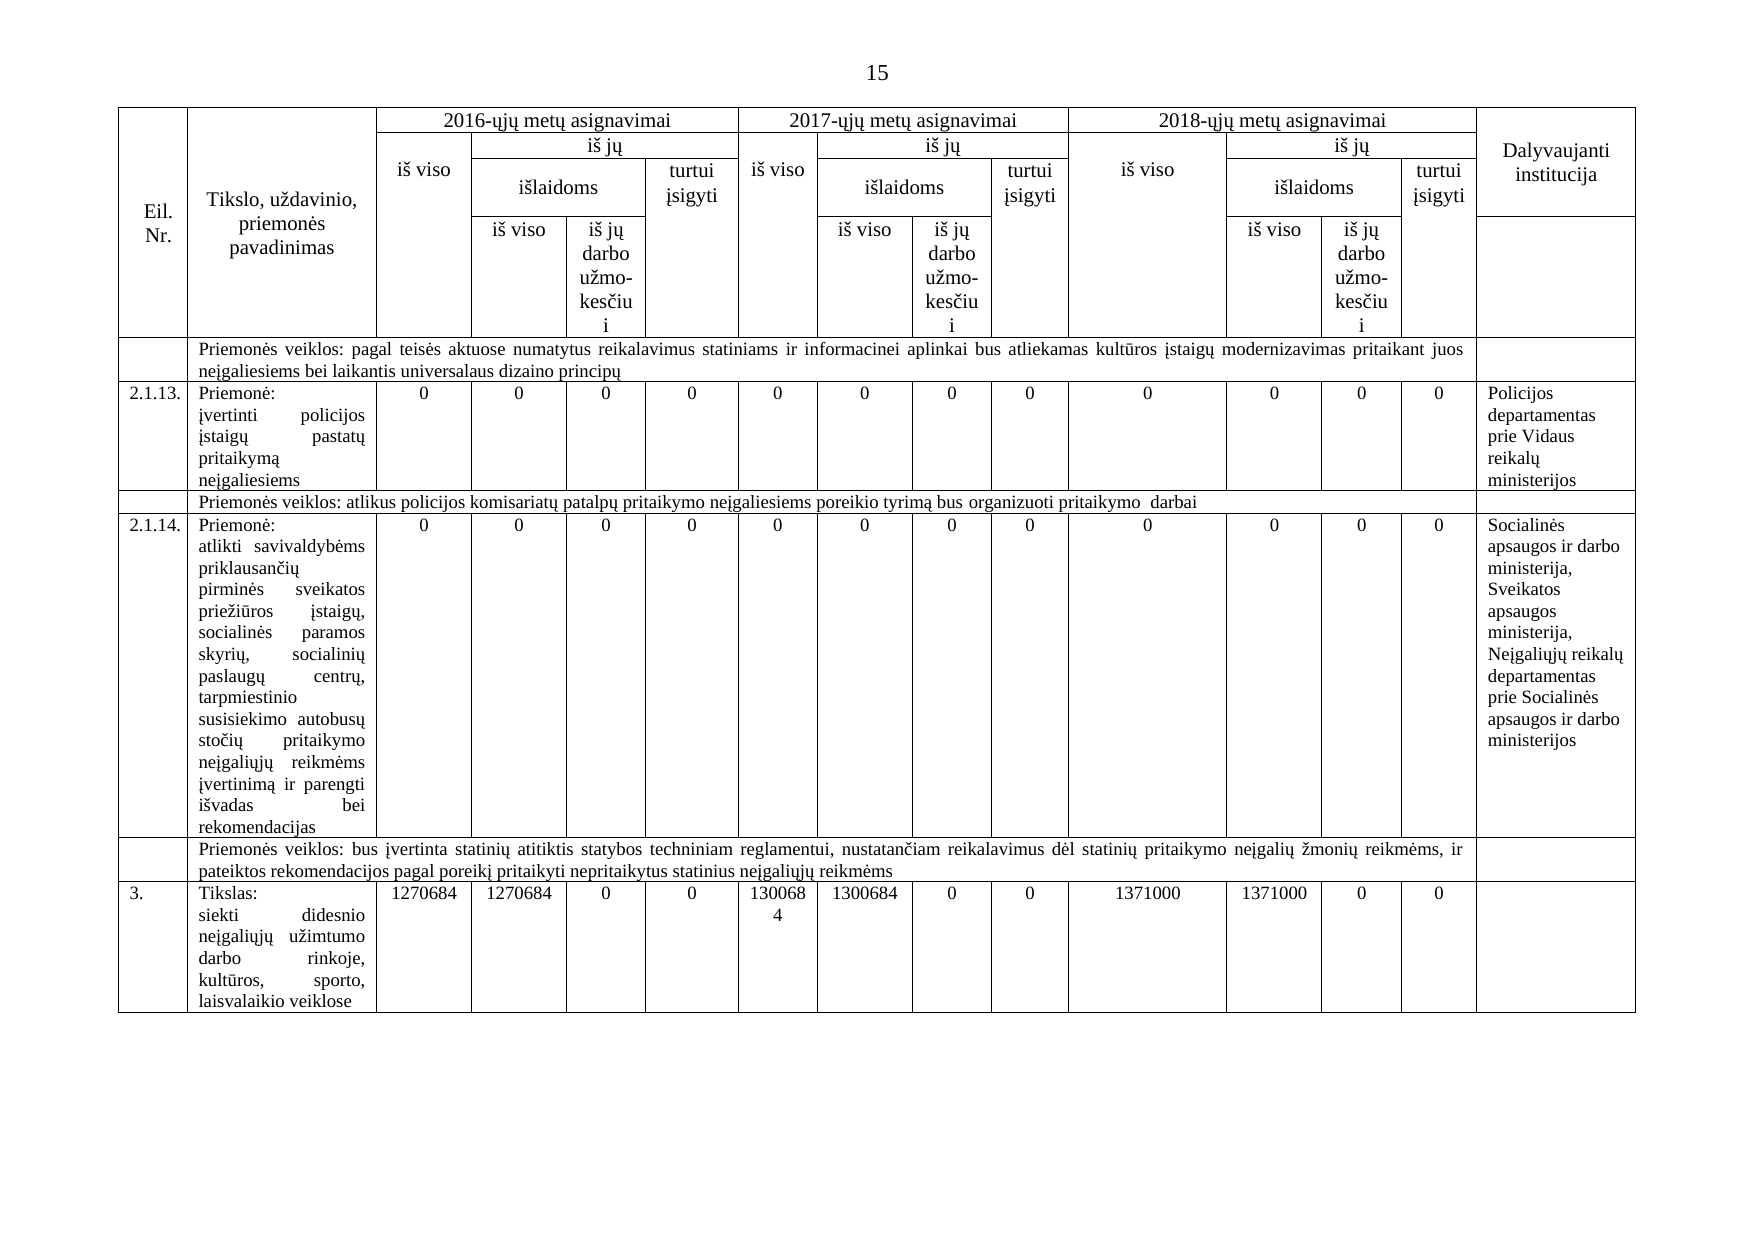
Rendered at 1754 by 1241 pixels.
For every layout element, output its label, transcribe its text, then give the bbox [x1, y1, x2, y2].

table_cell 0 [1069, 514, 1226, 837]
table_cell [1477, 217, 1635, 337]
table_cell 0 [567, 382, 645, 490]
table_cell [119, 838, 187, 881]
table_cell Priemonė: atlikti savivaldybėms priklausančių pirminės sveikatos priežiūros įstaigų, socialinės paramos skyrių, socialinių paslaugų centrų, tarpmiestinio susisiekimo autobusų stočių pritaikymo neįgaliųjų reikmėms įvertinimą ir parengti išvadas bei rekomendacijas [188, 514, 376, 837]
table_cell 0 [646, 514, 738, 837]
table_cell iš viso [377, 133, 471, 337]
table_cell 0 [377, 514, 471, 837]
table_cell iš viso [1227, 217, 1321, 337]
table_cell 0 [1322, 382, 1401, 490]
table_cell 0 [739, 382, 817, 490]
table_cell 1270684 [472, 882, 566, 1012]
table_cell Priemonės veiklos: bus įvertinta statinių atitiktis statybos techniniam reglamentui, nustatančiam reikalavimus dėl statinių pritaikymo neįgalių žmonių reikmėms, ir pateiktos rekomendacijos pagal poreikį pritaikyti nepritaikytus statinius neįgaliųjų reikmėms [188, 838, 1476, 881]
table_cell [119, 338, 187, 381]
table_cell Tikslas: siekti didesnio neįgaliųjų užimtumo darbo rinkoje, kultūros, sporto, laisvalaikio veiklose [188, 882, 376, 1012]
table_cell Priemonės veiklos: pagal teisės aktuose numatytus reikalavimus statiniams ir informacinei aplinkai bus atliekamas kultūros įstaigų modernizavimas pritaikant juos neįgaliesiems bei laikantis universalaus dizaino principų [188, 338, 1476, 381]
table_cell [1477, 838, 1635, 881]
table_cell 0 [646, 882, 738, 1012]
table_cell 0 [1069, 382, 1226, 490]
table_cell išlaidoms [1227, 159, 1401, 216]
table_cell 1300684 [818, 882, 912, 1012]
table_cell Policijos departamentas prie Vidaus reikalų ministerijos [1477, 382, 1635, 490]
table_cell išlaidoms [818, 159, 991, 216]
table_cell 0 [472, 382, 566, 490]
table_cell iš viso [818, 217, 912, 337]
table_cell 0 [992, 882, 1068, 1012]
table_cell 0 [567, 514, 645, 837]
table_cell 0 [818, 382, 912, 490]
table_cell iš viso [1069, 133, 1226, 337]
table_cell [1477, 882, 1635, 1012]
table_cell 0 [646, 382, 738, 490]
table_cell 0 [1402, 514, 1476, 837]
table_cell [1477, 491, 1635, 513]
table_cell 2.1.14. [119, 514, 187, 837]
table_cell iš jų [472, 133, 738, 157]
table_cell 0 [377, 382, 471, 490]
table_cell 0 [913, 882, 991, 1012]
table_cell 0 [818, 514, 912, 837]
table_cell išlaidoms [472, 159, 645, 216]
table_cell iš jų [1227, 133, 1476, 157]
table_cell iš viso [472, 217, 566, 337]
table_cell turtui įsigyti [992, 159, 1068, 337]
table_cell turtui įsigyti [646, 159, 738, 337]
table_cell 0 [1402, 882, 1476, 1012]
table_header Eil. Nr. [119, 108, 187, 337]
table_cell Priemonė: įvertinti policijos įstaigų pastatų pritaikymą neįgaliesiems [188, 382, 376, 490]
table_cell 0 [567, 882, 645, 1012]
table_cell 0 [913, 382, 991, 490]
table_cell iš jų darbo užmo-kesčiui [913, 217, 991, 337]
table_header Dalyvaujanti institucija [1477, 108, 1635, 216]
table_cell 0 [992, 382, 1068, 490]
table_cell Priemonės veiklos: atlikus policijos komisariatų patalpų pritaikymo neįgaliesiems poreikio tyrimą bus organizuoti pritaikymo darbai [188, 491, 1476, 513]
table_cell 0 [1402, 382, 1476, 490]
table_cell 1270684 [377, 882, 471, 1012]
table_cell 0 [472, 514, 566, 837]
table_cell turtui įsigyti [1402, 159, 1476, 337]
table_cell 0 [1322, 514, 1401, 837]
table_cell 1371000 [1227, 882, 1321, 1012]
table_cell 0 [1227, 514, 1321, 837]
table_header 2016-ųjų metų asignavimai [377, 108, 738, 132]
table_cell iš jų darbo užmo- kesčiui [567, 217, 645, 337]
table_cell iš jų darbo užmo-kesčiui [1322, 217, 1401, 337]
table_cell 3. [119, 882, 187, 1012]
table_cell 2.1.13. [119, 382, 187, 490]
table_cell [119, 491, 187, 513]
table_cell Socialinės apsaugos ir darbo ministerija, Sveikatos apsaugos ministerija, Neįgaliųjų reikalų departamentas prie Socialinės apsaugos ir darbo ministerijos [1477, 514, 1635, 837]
table_cell 1371000 [1069, 882, 1226, 1012]
table_cell [1477, 338, 1635, 381]
table_cell 0 [1227, 382, 1321, 490]
table_header 2017-ųjų metų asignavimai [739, 108, 1068, 132]
table_cell 0 [739, 514, 817, 837]
table_cell 0 [913, 514, 991, 837]
table_cell 1300684 [739, 882, 817, 1012]
table_header Tikslo, uždavinio, priemonės pavadinimas [188, 108, 376, 337]
table_cell 0 [992, 514, 1068, 837]
table_cell iš jų [818, 133, 1068, 157]
table_cell 0 [1322, 882, 1401, 1012]
table_header 2018-ųjų metų asignavimai [1069, 108, 1476, 132]
table_cell iš viso [739, 133, 817, 337]
